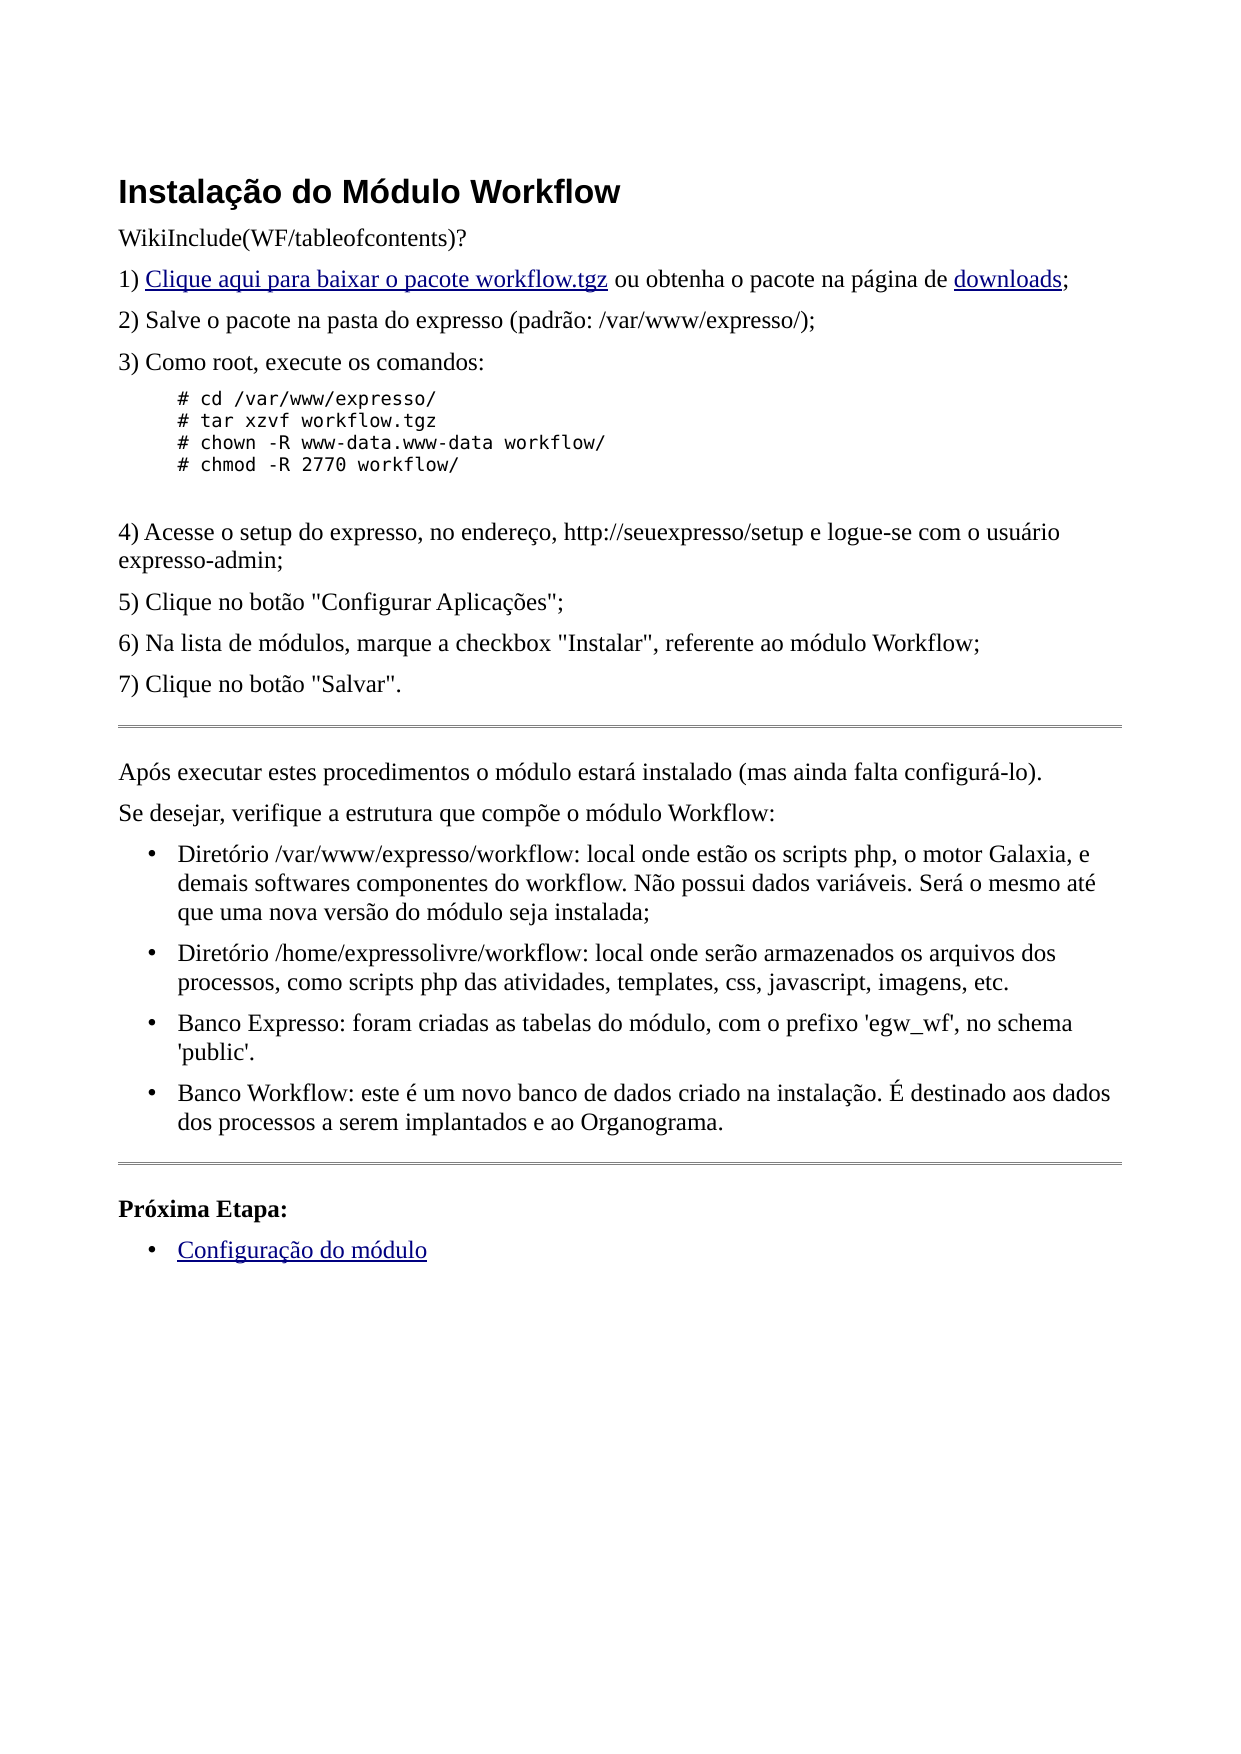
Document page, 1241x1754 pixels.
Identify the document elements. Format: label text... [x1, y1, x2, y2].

text 4) Acesse o setup do expresso, no endereço, http://seuexpresso/setup e logue-se com o usuário expresso-admin; [118, 517, 1122, 574]
text WikiInclude(WF/tableofcontents)? [118, 223, 1122, 252]
text 5) Clique no botão "Configurar Aplicações"; [118, 587, 1122, 616]
text Após executar estes procedimentos o módulo estará instalado (mas ainda falta configurá-lo). [118, 757, 1122, 785]
subtitle Instalação do Módulo Workflow [118, 172, 1122, 211]
list Banco Workflow: este é um novo banco de dados criado na instalação. É destinado aos dados dos processos a serem implantados e ao Organograma. [148, 1078, 1122, 1135]
list Banco Expresso: foram criadas as tabelas do módulo, com o prefixo 'egw_wf', no schema 'public'. [148, 1008, 1122, 1065]
list Diretório /var/www/expresso/workflow: local onde estão os scripts php, o motor Galaxia, e demais softwares componentes do workflow. Não possui dados variáveis. Será o mesmo até que uma nova versão do módulo seja instalada; [148, 839, 1122, 925]
list Configuração do módulo [148, 1235, 1122, 1264]
text Se desejar, verifique a estrutura que compõe o módulo Workflow: [118, 798, 1122, 827]
text 7) Clique no botão "Salvar". [118, 669, 1122, 698]
list Diretório /home/expressolivre/workflow: local onde serão armazenados os arquivos dos processos, como scripts php das atividades, templates, css, javascript, imagens, etc. [148, 938, 1122, 995]
text 2) Salve o pacote na pasta do expresso (padrão: /var/www/expresso/); [118, 306, 1122, 334]
text Próxima Etapa: [118, 1194, 1122, 1223]
text 3) Como root, execute os comandos: [118, 347, 1122, 376]
text # cd /var/www/expresso/ # tar xzvf workflow.tgz # chown -R www-data.www-data workflow/ # chmod -R 2770 workflow/ [177, 388, 1063, 476]
text 1) Clique aqui para baixar o pacote workflow.tgz ou obtenha o pacote na página de downloads; [118, 264, 1122, 293]
text 6) Na lista de módulos, marque a checkbox "Instalar", referente ao módulo Workflow; [118, 628, 1122, 657]
